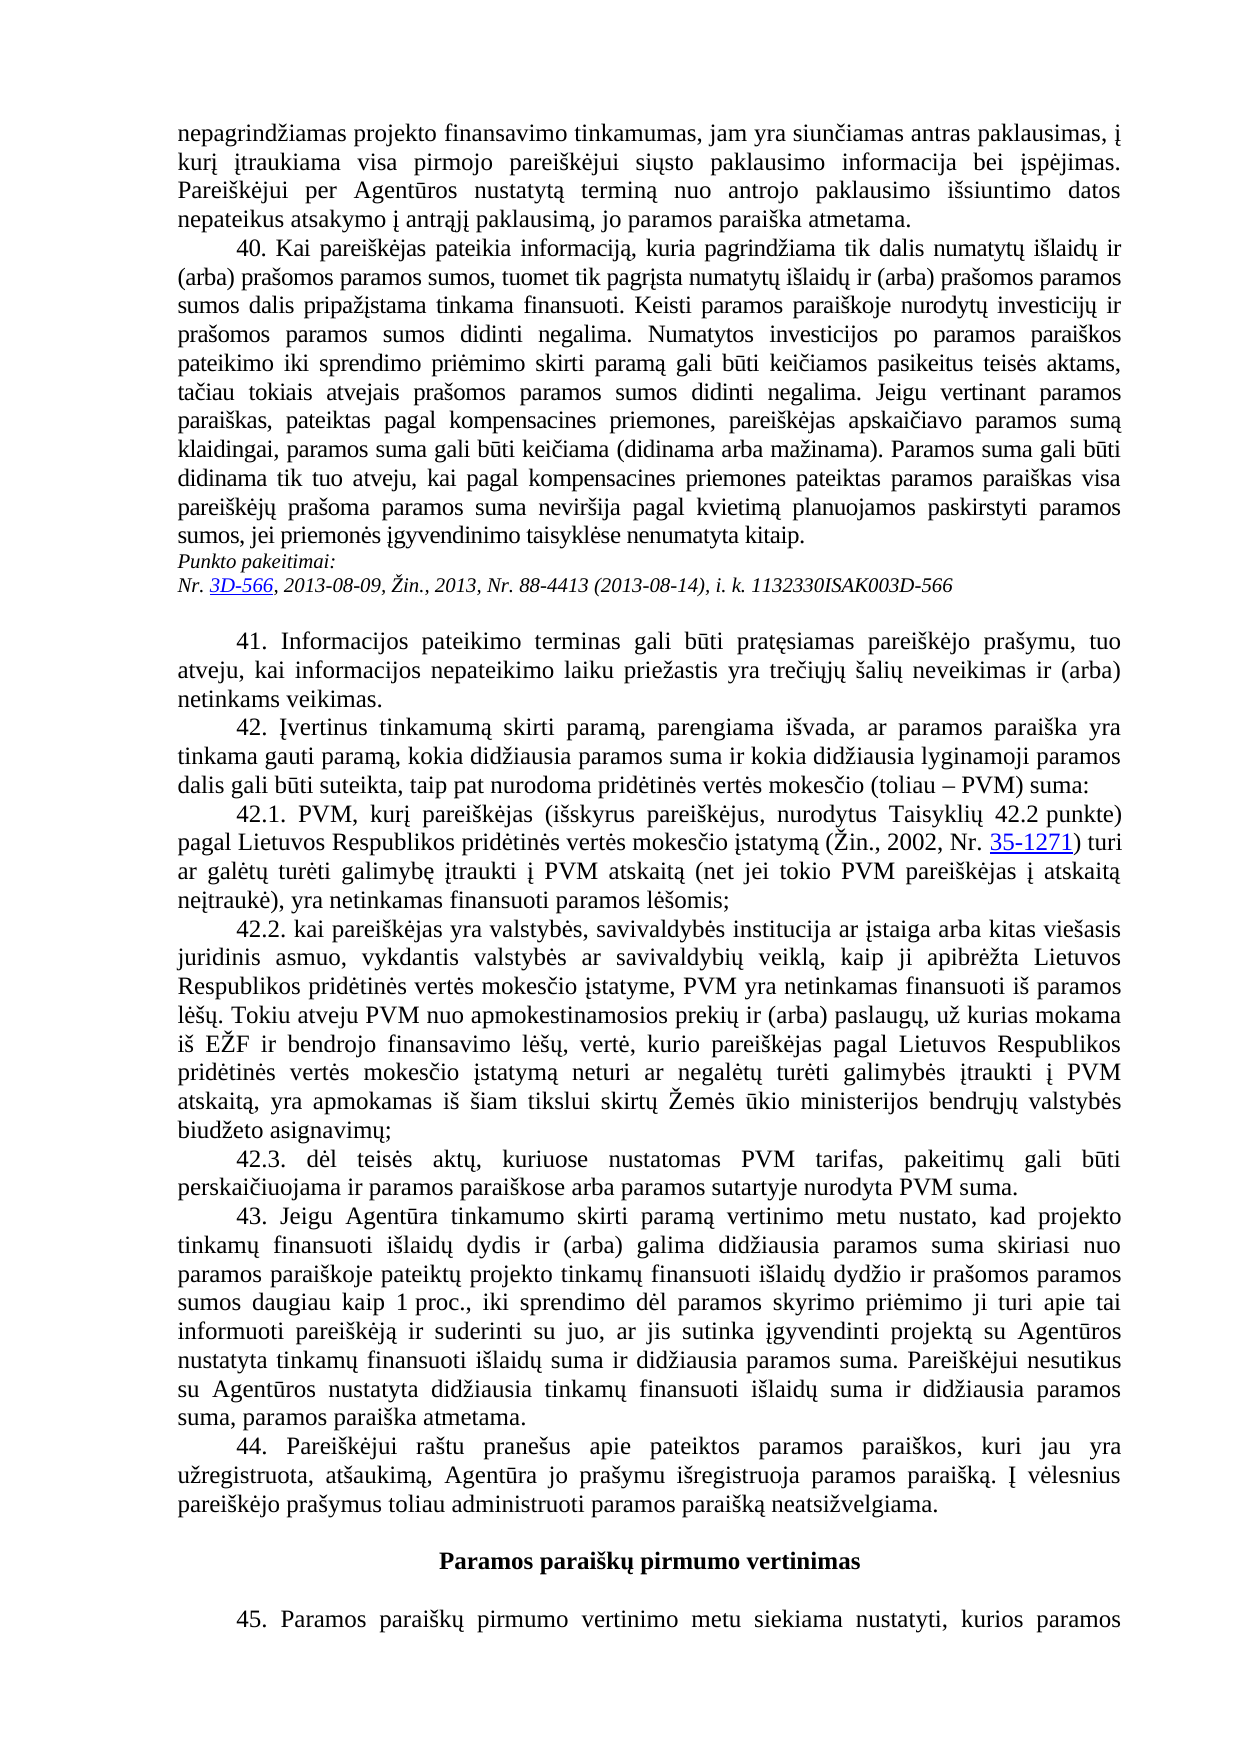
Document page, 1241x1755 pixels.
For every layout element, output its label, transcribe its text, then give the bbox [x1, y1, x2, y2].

text Paramos paraiškų pirmumo vertinimas [177, 1546, 1122, 1575]
text 41. Informacijos pateikimo terminas gali būti pratęsiamas pareiškėjo prašymu, tuo atveju, kai informacijos nepateikimo laiku priežastis yra trečiųjų šalių neveikimas ir (arba) netinkams veikimas. [177, 626, 1122, 712]
text 42.3. dėl teisės aktų, kuriuose nustatomas PVM tarifas, pakeitimų gali būti perskaičiuojama ir paramos paraiškose arba paramos sutartyje nurodyta PVM suma. [177, 1144, 1122, 1201]
text 44. pareiškėjui raštu pranešus apie pateiktos paramos paraiškos, kuri jau yra užregistruota, atšaukimą, Agentūra jo prašymu išregistruoja paramos paraišką. Į vėlesnius pareiškėjo prašymus toliau administruoti paramos paraišką neatsižvelgiama. [177, 1431, 1122, 1517]
text 42. Įvertinus tinkamumą skirti paramą, parengiama išvada, ar paramos paraiška yra tinkama gauti paramą, kokia didžiausia paramos suma ir kokia didžiausia lyginamoji paramos dalis gali būti suteikta, taip pat nurodoma pridėtinės vertės mokesčio (toliau – PVM) suma: [177, 712, 1122, 799]
text 42.2. kai pareiškėjas yra valstybės, savivaldybės institucija ar įstaiga arba kitas viešasis juridinis asmuo, vykdantis valstybės ar savivaldybių veiklą, kaip ji apibrėžta Lietuvos Respublikos pridėtinės vertės mokesčio įstatyme, PVM yra netinkamas finansuoti iš paramos lėšų. Tokiu atveju PVM nuo apmokestinamosios prekių ir (arba) paslaugų, už kurias mokama iš EŽF ir bendrojo finansavimo lėšų, vertė, kurio pareiškėjas pagal Lietuvos Respublikos pridėtinės vertės mokesčio įstatymą neturi ar negalėtų turėti galimybės įtraukti į PVM atskaitą, yra apmokamas iš šiam tikslui skirtų Žemės ūkio ministerijos bendrųjų valstybės biudžeto asignavimų; [177, 914, 1122, 1144]
text Punkto pakeitimai: [177, 549, 1122, 573]
text 42.1. PVM, kurį pareiškėjas (išskyrus pareiškėjus, nurodytus Taisyklių 42.2 punkte) pagal Lietuvos Respublikos pridėtinės vertės mokesčio įstatymą (Žin., 2002, Nr. 35-1271) turi ar galėtų turėti galimybę įtraukti į PVM atskaitą (net jei tokio PVM pareiškėjas į atskaitą neįtraukė), yra netinkamas finansuoti paramos lėšomis; [177, 799, 1122, 914]
text Nr. 3D-566, 2013-08-09, Žin., 2013, Nr. 88-4413 (2013-08-14), i. k. 1132330ISAK003D-566 [177, 573, 1122, 597]
text 45. Paramos paraiškų pirmumo vertinimo metu siekiama nustatyti, kurios paramos [177, 1604, 1122, 1632]
text nepagrindžiamas projekto finansavimo tinkamumas, jam yra siunčiamas antras paklausimas, į kurį įtraukiama visa pirmojo pareiškėjui siųsto paklausimo informacija bei įspėjimas. Pareiškėjui per Agentūros nustatytą terminą nuo antrojo paklausimo išsiuntimo datos nepateikus atsakymo į antrąjį paklausimą, jo paramos paraiška atmetama. [177, 118, 1122, 233]
text 43. Jeigu Agentūra tinkamumo skirti paramą vertinimo metu nustato, kad projekto tinkamų finansuoti išlaidų dydis ir (arba) galima didžiausia paramos suma skiriasi nuo paramos paraiškoje pateiktų projekto tinkamų finansuoti išlaidų dydžio ir prašomos paramos sumos daugiau kaip 1 proc., iki sprendimo dėl paramos skyrimo priėmimo ji turi apie tai informuoti pareiškėją ir suderinti su juo, ar jis sutinka įgyvendinti projektą su Agentūros nustatyta tinkamų finansuoti išlaidų suma ir didžiausia paramos suma. Pareiškėjui nesutikus su Agentūros nustatyta didžiausia tinkamų finansuoti išlaidų suma ir didžiausia paramos suma, paramos paraiška atmetama. [177, 1201, 1122, 1431]
text 40. Kai pareiškėjas pateikia informaciją, kuria pagrindžiama tik dalis numatytų išlaidų ir (arba) prašomos paramos sumos, tuomet tik pagrįsta numatytų išlaidų ir (arba) prašomos paramos sumos dalis pripažįstama tinkama finansuoti. Keisti paramos paraiškoje nurodytų investicijų ir prašomos paramos sumos didinti negalima. Numatytos investicijos po paramos paraiškos pateikimo iki sprendimo priėmimo skirti paramą gali būti keičiamos pasikeitus teisės aktams, tačiau tokiais atvejais prašomos paramos sumos didinti negalima. Jeigu vertinant paramos paraiškas, pateiktas pagal kompensacines priemones, pareiškėjas apskaičiavo paramos sumą klaidingai, paramos suma gali būti keičiama (didinama arba mažinama). Paramos suma gali būti didinama tik tuo atveju, kai pagal kompensacines priemones pateiktas paramos paraiškas visa pareiškėjų prašoma paramos suma neviršija pagal kvietimą planuojamos paskirstyti paramos sumos, jei priemonės įgyvendinimo taisyklėse nenumatyta kitaip. [177, 233, 1122, 549]
